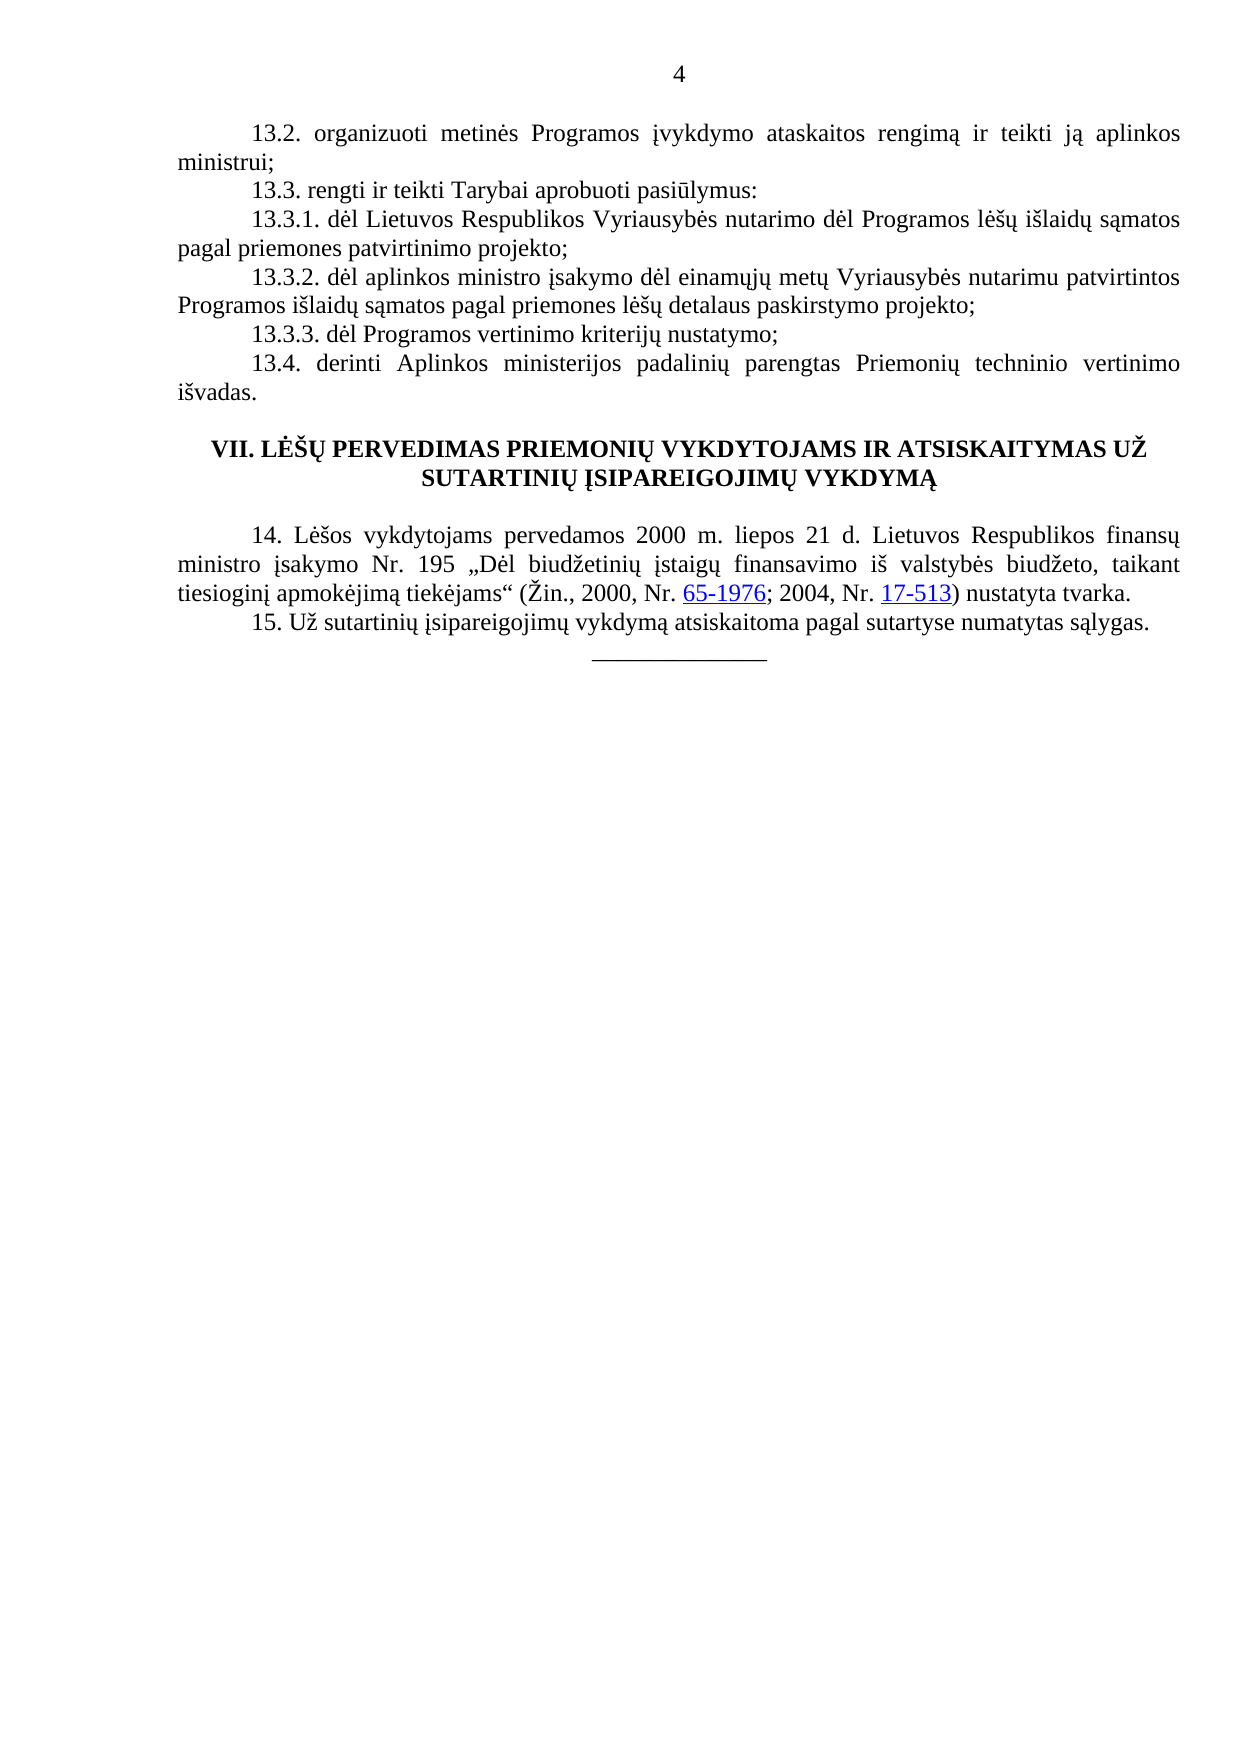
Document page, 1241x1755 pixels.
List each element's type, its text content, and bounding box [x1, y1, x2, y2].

text 13.3.2. dėl aplinkos ministro įsakymo dėl einamųjų metų Vyriausybės nutarimu patvirtintos Programos išlaidų sąmatos pagal priemones lėšų detalaus paskirstymo projekto; [177, 262, 1181, 319]
text 13.3. rengti ir teikti Tarybai aprobuoti pasiūlymus: [177, 176, 1181, 204]
text 13.3.3. dėl Programos vertinimo kriterijų nustatymo; [177, 319, 1181, 348]
text 15. Už sutartinių įsipareigojimų vykdymą atsiskaitoma pagal sutartyse numatytas sąlygas. [177, 607, 1181, 636]
text 13.2. organizuoti metinės Programos įvykdymo ataskaitos rengimą ir teikti ją aplinkos ministrui; [177, 118, 1181, 176]
text 13.3.1. dėl Lietuvos Respublikos Vyriausybės nutarimo dėl Programos lėšų išlaidų sąmatos pagal priemones patvirtinimo projekto; [177, 204, 1181, 262]
text 13.4. derinti Aplinkos ministerijos padalinių parengtas Priemonių techninio vertinimo išvadas. [177, 348, 1181, 406]
text VII. Lėšų pervedimas priemonių vykdytojams ir ATSISKAITYMAS UŽ SUTARTINIŲ ĮSIPAREIGOJIMŲ VYKDYMĄ [177, 434, 1181, 492]
text 14. Lėšos vykdytojams pervedamos 2000 m. liepos 21 d. Lietuvos Respublikos finansų ministro įsakymo Nr. 195 „Dėl biudžetinių įstaigų finansavimo iš valstybės biudžeto, taikant tiesioginį apmokėjimą tiekėjams“ (Žin., 2000, Nr. 65-1976; 2004, Nr. 17-513) nustatyta tvarka. [177, 521, 1181, 607]
text ______________ [177, 636, 1181, 664]
